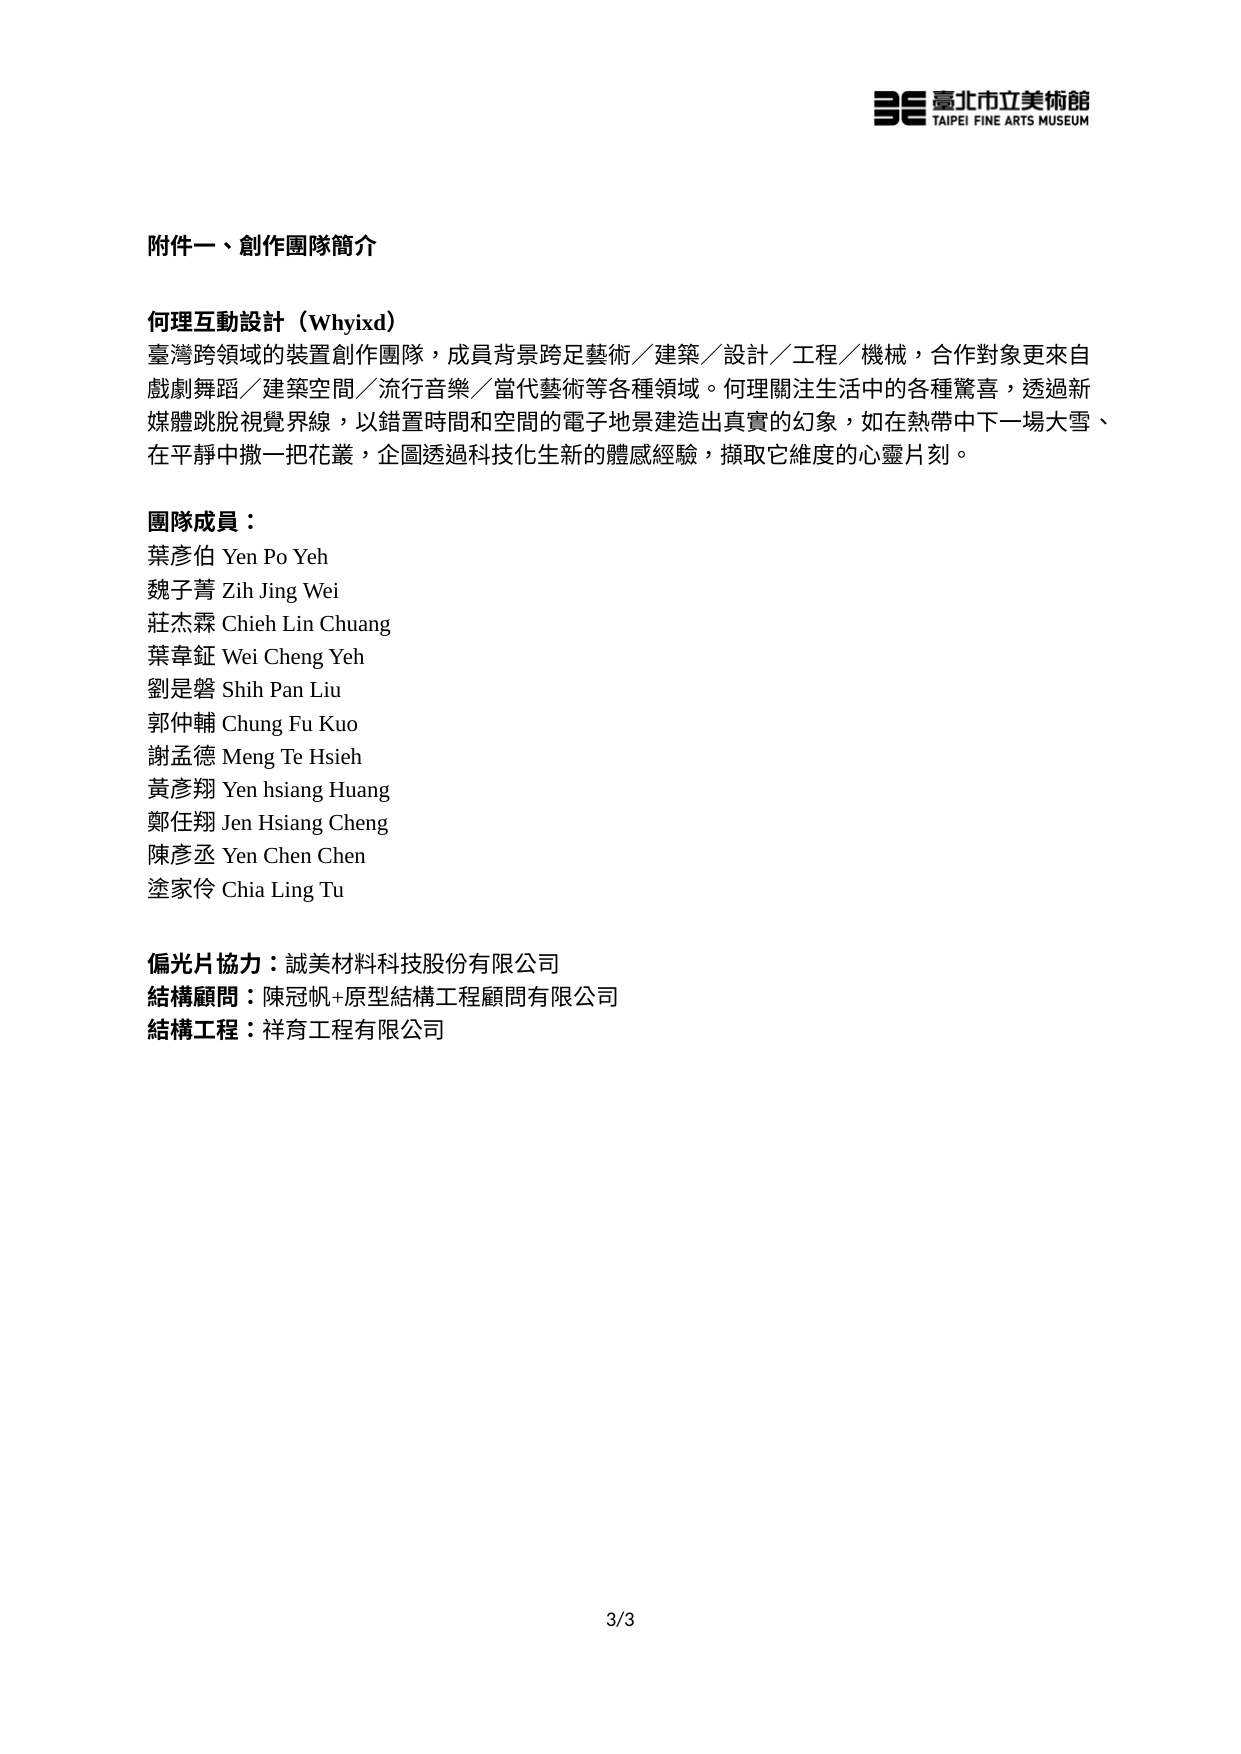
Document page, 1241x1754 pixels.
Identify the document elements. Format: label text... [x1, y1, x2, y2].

text 陳彥丞 Yen Chen Chen [148, 837, 1092, 871]
text 謝孟德 Meng Te Hsieh [148, 738, 1092, 771]
text 葉韋鉦 Wei Cheng Yeh [148, 638, 1092, 671]
text 黃彥翔 Yen hsiang Huang [148, 771, 1092, 804]
text 何理互動設計（Whyixd） [148, 304, 1092, 337]
text 團隊成員： [148, 497, 1092, 538]
text 臺灣跨領域的裝置創作團隊，成員背景跨足藝術／建築／設計／工程／機械，合作對象更來自戲劇舞蹈／建築空間／流行音樂／當代藝術等各種領域。何理關注生活中的各種驚喜，透過新媒體跳脫視覺界線，以錯置時間和空間的電子地景建造出真實的幻象，如在熱帶中下一場大雪、在平靜中撒一把花叢，企圖透過科技化生新的體感經驗，擷取它維度的心靈片刻。 [148, 337, 1092, 470]
text 結構顧問：陳冠帆+原型結構工程顧問有限公司 [148, 979, 1092, 1012]
text 塗家伶 Chia Ling Tu [148, 871, 1092, 904]
text 結構工程：祥育工程有限公司 [148, 1012, 1092, 1045]
text 莊杰霖 Chieh Lin Chuang [148, 605, 1092, 638]
text 劉是磐 Shih Pan Liu [148, 671, 1092, 704]
text 郭仲輔 Chung Fu Kuo [148, 704, 1092, 738]
text 鄭任翔 Jen Hsiang Cheng [148, 804, 1092, 837]
text 葉彥伯 Yen Po Yeh [148, 538, 1092, 571]
text 魏子菁 Zih Jing Wei [148, 571, 1092, 605]
text 偏光片協力：誠美材料科技股份有限公司 [148, 945, 1092, 979]
text 附件一、創作團隊簡介 [148, 221, 1092, 262]
